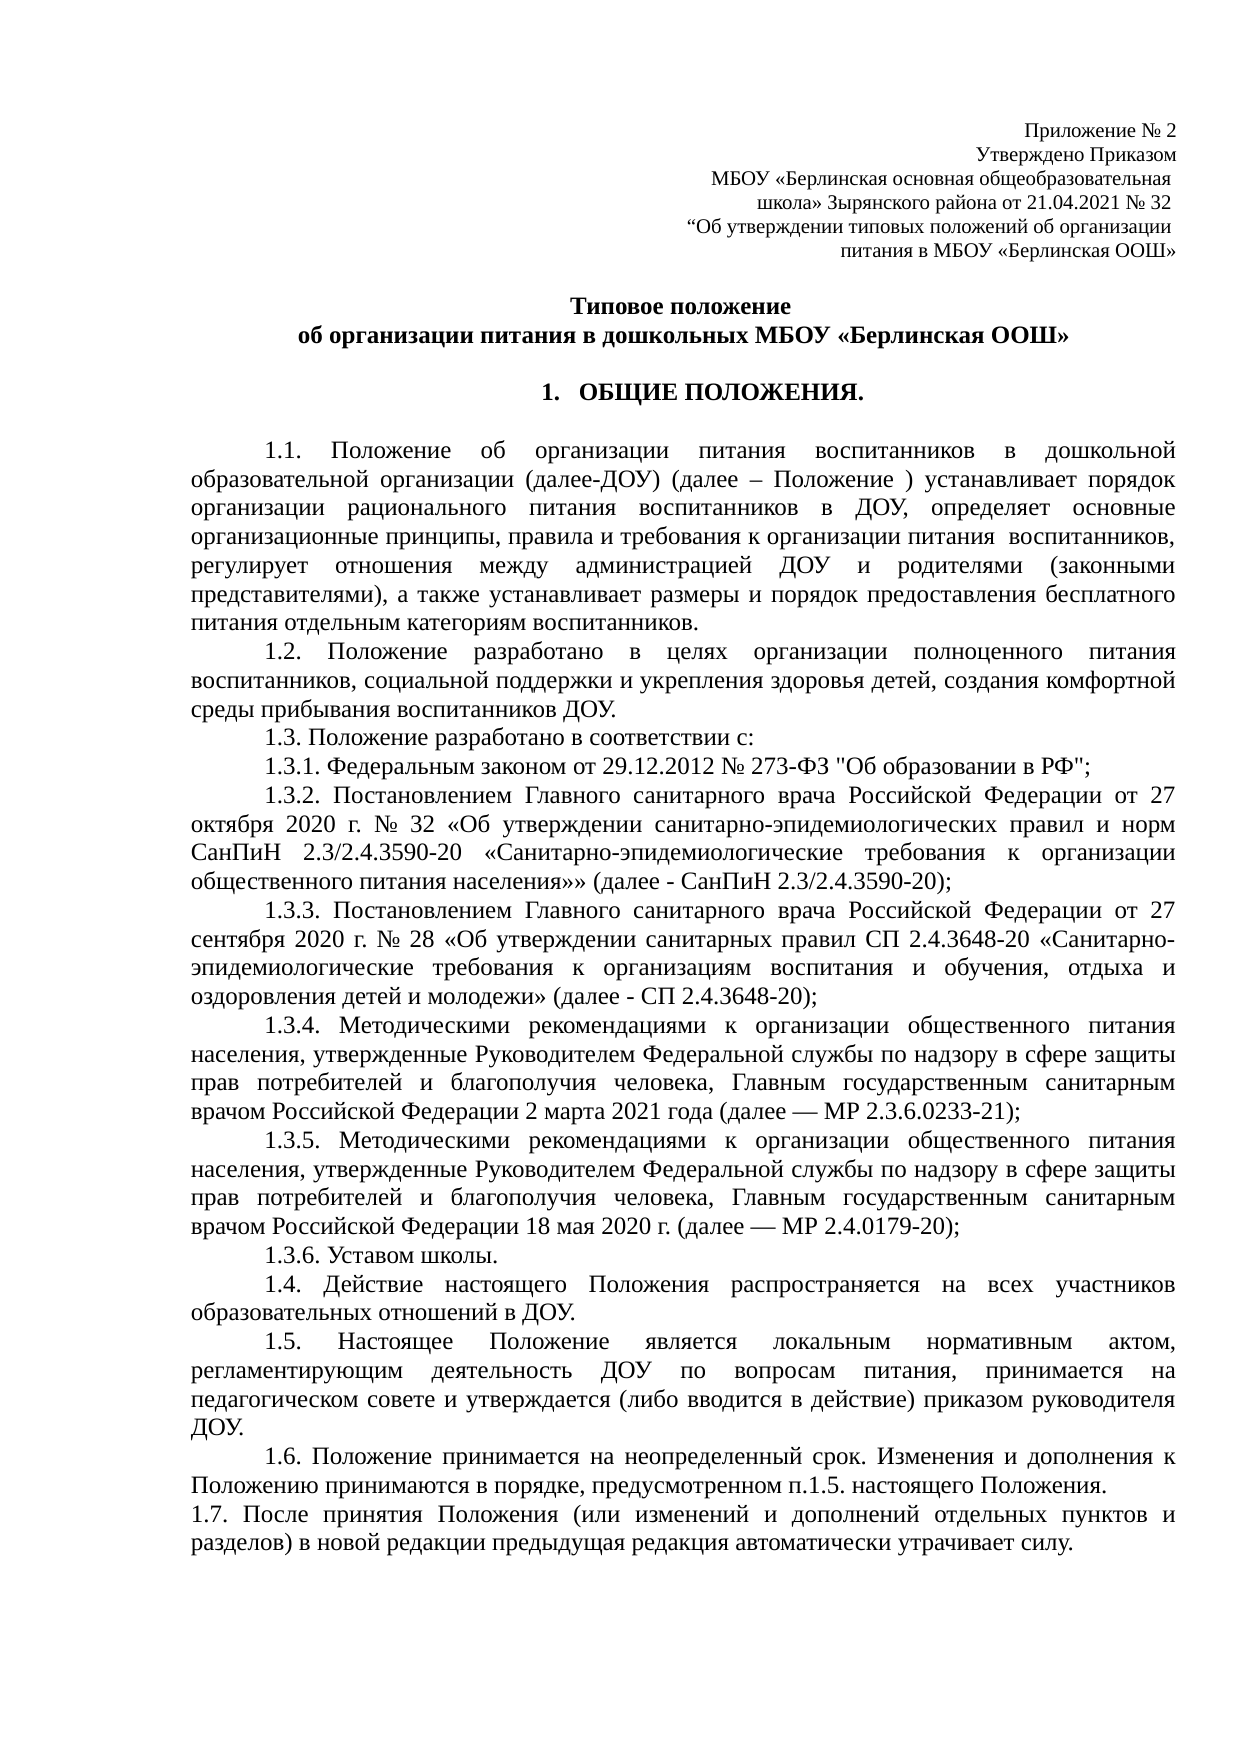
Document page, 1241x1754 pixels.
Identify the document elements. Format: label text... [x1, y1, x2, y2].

text Утверждено Приказом [191, 142, 1177, 166]
text 1.3.1. Федеральным законом от 29.12.2012 № 273-ФЗ "Об образовании в РФ"; [191, 751, 1177, 780]
list ОБЩИЕ ПОЛОЖЕНИЯ. [228, 377, 1177, 406]
text об организации питания в дошкольных МБОУ «Берлинская ООШ» [191, 320, 1177, 349]
text 1.3.6. Уставом школы. [191, 1240, 1177, 1269]
text 1.1. Положение об организации питания воспитанников в дошкольной образовательной организации (далее-ДОУ) (далее – Положение ) устанавливает порядок организации рационального питания воспитанников в ДОУ, определяет основные организационные принципы, правила и требования к организации питания воспитанников, регулирует отношения между администрацией ДОУ и родителями (законными представителями), а также устанавливает размеры и порядок предоставления бесплатного питания отдельным категориям воспитанников. [191, 435, 1177, 636]
text 1.3. Положение разработано в соответствии с: [191, 722, 1177, 751]
text школа» Зырянского района от 21.04.2021 № 32 [191, 190, 1177, 214]
text 1.3.2. Постановлением Главного санитарного врача Российской Федерации от 27 октября 2020 г. № 32 «Об утверждении санитарно-эпидемиологических правил и норм СанПиН 2.3/2.4.3590-20 «Санитарно-эпидемиологические требования к организации общественного питания населения»» (далее - СанПиН 2.3/2.4.3590-20); [191, 780, 1177, 895]
text 1.2. Положение разработано в целях организации полноценного питания воспитанников, социальной поддержки и укрепления здоровья детей, создания комфортной среды прибывания воспитанников ДОУ. [191, 636, 1177, 722]
text МБОУ «Берлинская основная общеобразовательная [191, 166, 1177, 190]
text 1.7. После принятия Положения (или изменений и дополнений отдельных пунктов и разделов) в новой редакции предыдущая редакция автоматически утрачивает силу. [191, 1499, 1177, 1556]
text 1.3.3. Постановлением Главного санитарного врача Российской Федерации от 27 сентября 2020 г. № 28 «Об утверждении санитарных правил СП 2.4.3648-20 «Санитарно-эпидемиологические требования к организациям воспитания и обучения, отдыха и оздоровления детей и молодежи» (далее - СП 2.4.3648-20); [191, 895, 1177, 1010]
text Типовое положение [191, 291, 1177, 320]
text 1.4. Действие настоящего Положения распространяется на всех участников образовательных отношений в ДОУ. [191, 1269, 1177, 1326]
text 1.3.5. Методическими рекомендациями к организации общественного питания населения, утвержденные Руководителем Федеральной службы по надзору в сфере защиты прав потребителей и благополучия человека, Главным государственным санитарным врачом Российской Федерации 18 мая 2020 г. (далее — МР 2.4.0179-20); [191, 1125, 1177, 1240]
text 1.3.4. Методическими рекомендациями к организации общественного питания населения, утвержденные Руководителем Федеральной службы по надзору в сфере защиты прав потребителей и благополучия человека, Главным государственным санитарным врачом Российской Федерации 2 марта 2021 года (далее — МР 2.3.6.0233-21); [191, 1010, 1177, 1125]
text Приложение № 2 [191, 118, 1177, 142]
text 1.5. Настоящее Положение является локальным нормативным актом, регламентирующим деятельность ДОУ по вопросам питания, принимается на педагогическом совете и утверждается (либо вводится в действие) приказом руководителя ДОУ. [191, 1326, 1177, 1441]
text питания в МБОУ «Берлинская ООШ» [191, 238, 1177, 262]
text 1.6. Положение принимается на неопределенный срок. Изменения и дополнения к Положению принимаются в порядке, предусмотренном п.1.5. настоящего Положения. [191, 1441, 1177, 1499]
text “Об утверждении типовых положений об организации [191, 214, 1177, 238]
